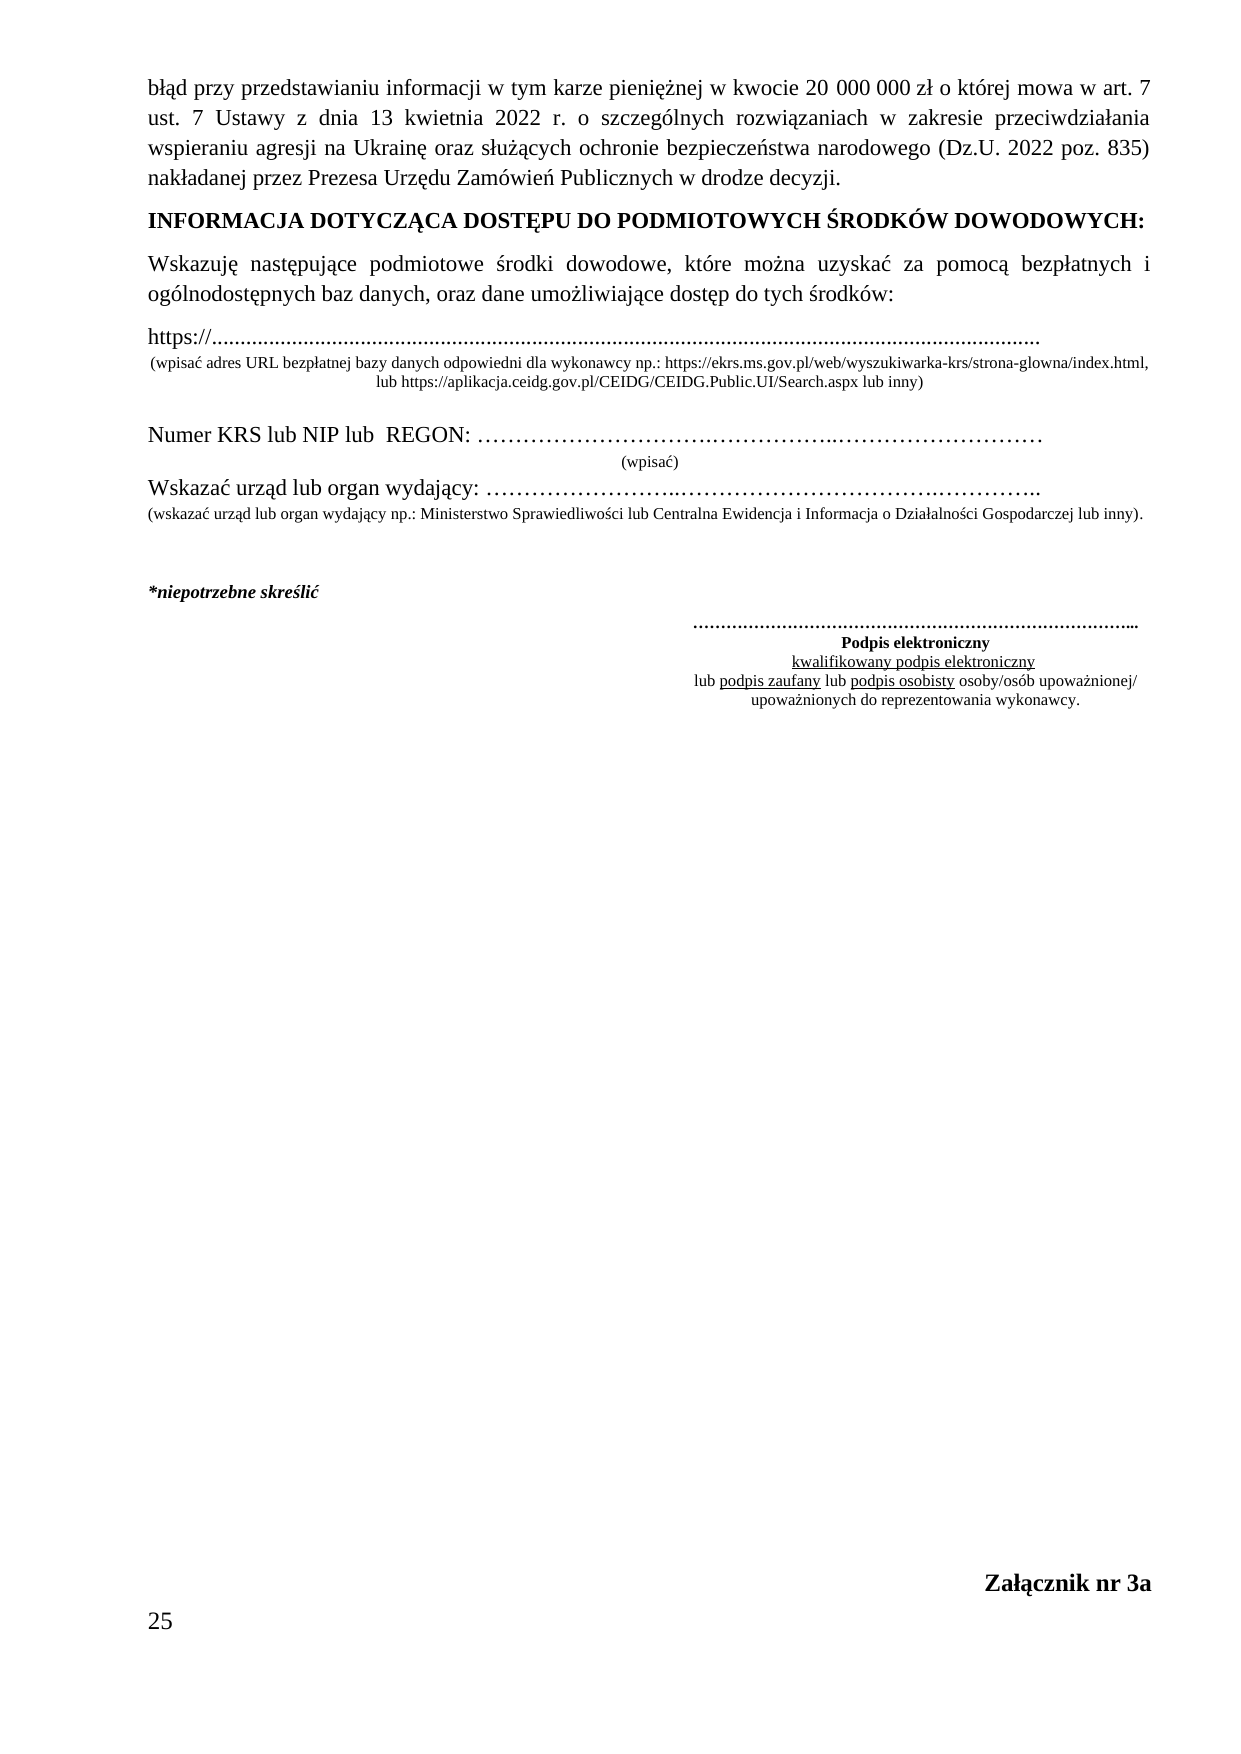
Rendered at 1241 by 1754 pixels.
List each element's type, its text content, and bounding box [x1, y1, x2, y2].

text błąd przy przedstawianiu informacji w tym karze pieniężnej w kwocie 20 000 000 zł o której mowa w art. 7 ust. 7 Ustawy z dnia 13 kwietnia 2022 r. o szczególnych rozwiązaniach w zakresie przeciwdziałania wspieraniu agresji na Ukrainę oraz służących ochronie bezpieczeństwa narodowego (Dz.U. 2022 poz. 835) nakładanej przez Prezesa Urzędu Zamówień Publicznych w drodze decyzji. [148, 74, 1152, 191]
text *niepotrzebne skreślić [148, 581, 1152, 603]
text Podpis elektroniczny [679, 632, 1152, 652]
text lub podpis zaufany lub podpis osobisty osoby/osób upoważnionej/ [679, 671, 1152, 690]
text INFORMACJA DOTYCZĄCA DOSTĘPU DO PODMIOTOWYCH ŚRODKÓW DOWODOWYCH: [148, 207, 1152, 233]
text (wpisać) [148, 452, 1152, 471]
text (wskazać urząd lub organ wydający np.: Ministerstwo Sprawiedliwości lub Centralna Ewidencja i Informacja o Działalności Gospodarczej lub inny). [148, 504, 1152, 523]
text https://................................................................................................................................................. [148, 323, 1152, 349]
text Numer KRS lub NIP lub REGON: ………………………….……………..……………………… [148, 421, 1152, 448]
text Załącznik nr 3a [148, 1568, 1152, 1597]
text Wskazać urząd lub organ wydający: ……………………..…………………………….………….. [148, 474, 1152, 500]
text kwalifikowany podpis elektroniczny [679, 652, 1152, 671]
text ……………………………………………………………………... [679, 613, 1152, 632]
text upoważnionych do reprezentowania wykonawcy. [679, 690, 1152, 709]
text (wpisać adres URL bezpłatnej bazy danych odpowiedni dla wykonawcy np.: https://ekrs.ms.gov.pl/web/wyszukiwarka-krs/strona-glowna/index.html, lub https://aplikacja.ceidg.gov.pl/CEIDG/CEIDG.Public.UI/Search.aspx lub inny) [148, 353, 1152, 391]
text Wskazuję następujące podmiotowe środki dowodowe, które można uzyskać za pomocą bezpłatnych i ogólnodostępnych baz danych, oraz dane umożliwiające dostęp do tych środków: [148, 250, 1152, 306]
